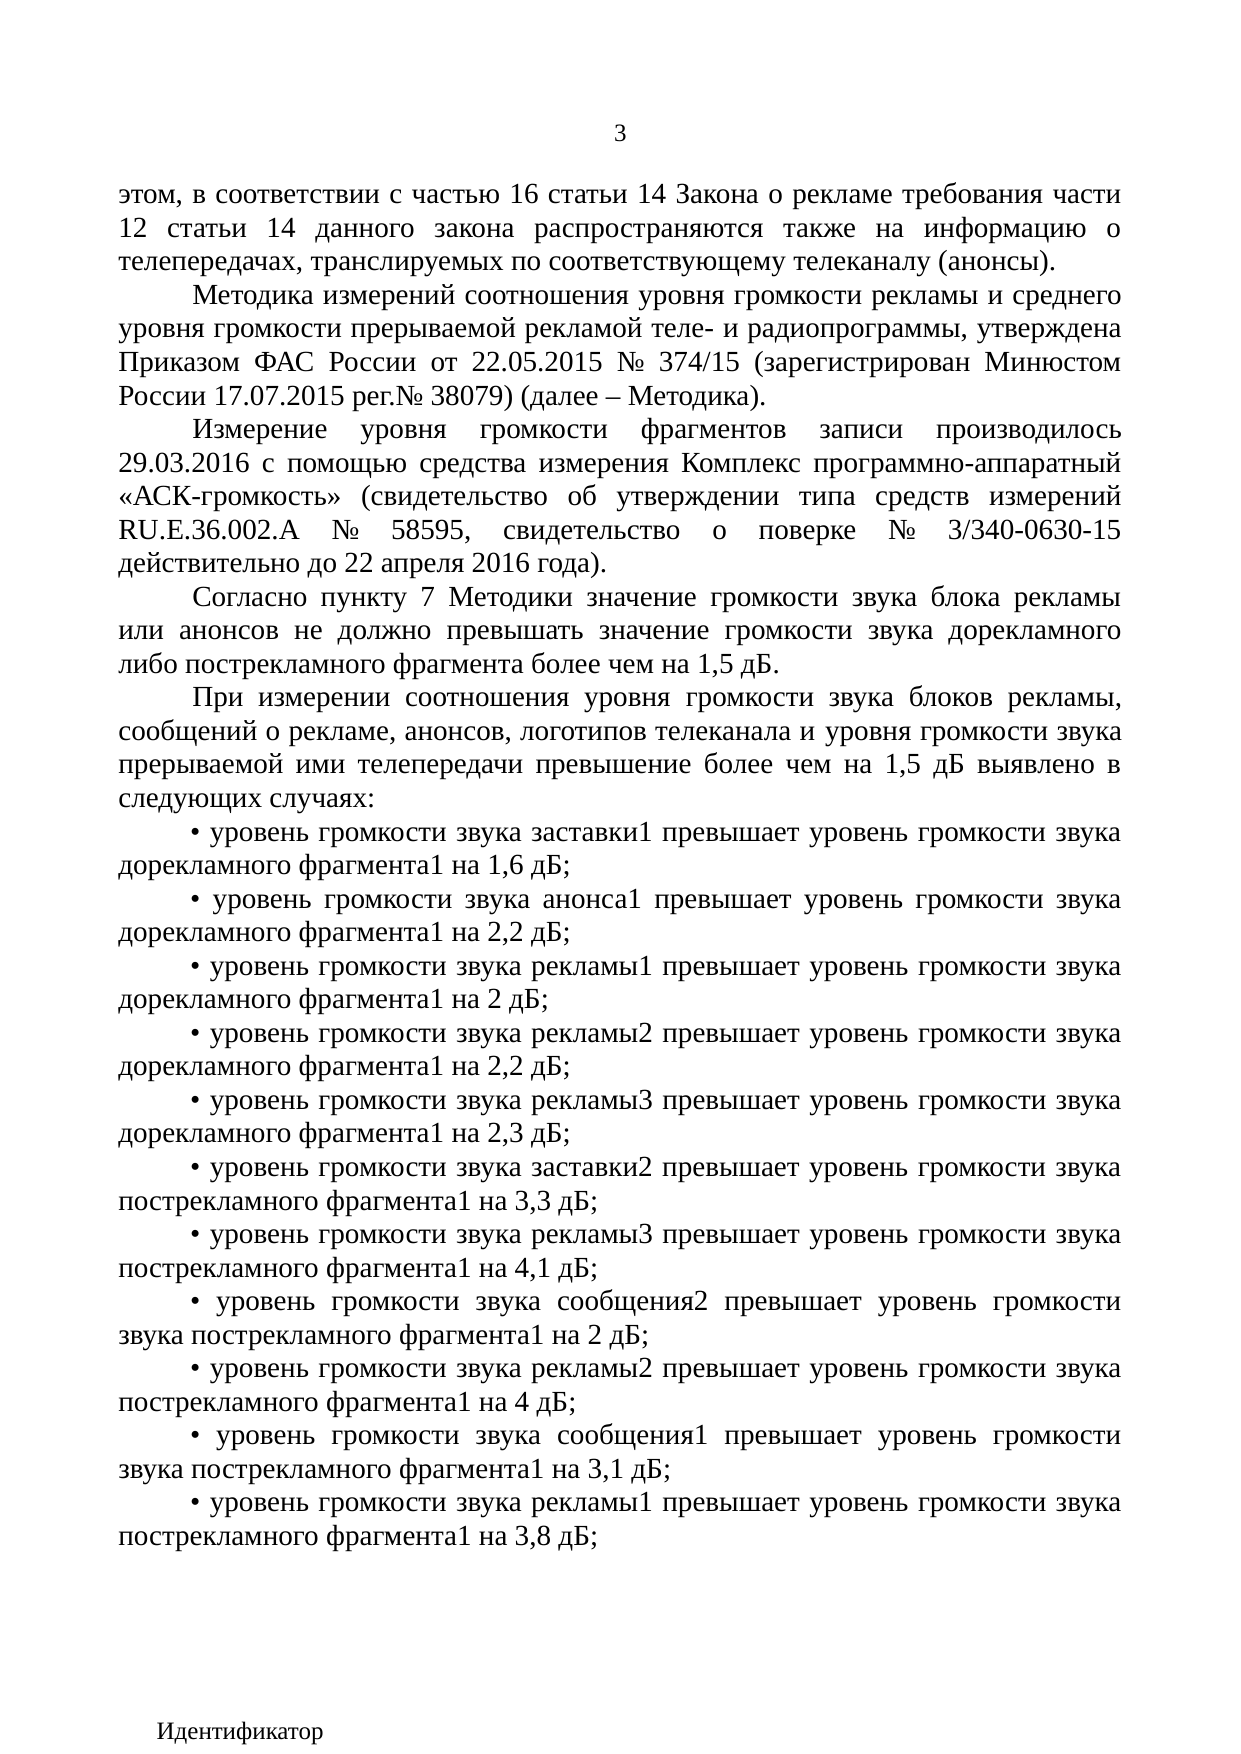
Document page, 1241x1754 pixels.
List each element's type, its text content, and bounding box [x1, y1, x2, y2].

text • уровень громкости звука рекламы1 превышает уровень громкости звука дорекламного фрагмента1 на 2 дБ; [118, 948, 1122, 1015]
text • уровень громкости звука заставки1 превышает уровень громкости звука дорекламного фрагмента1 на 1,6 дБ; [118, 814, 1122, 881]
text • уровень громкости звука рекламы2 превышает уровень громкости звука дорекламного фрагмента1 на 2,2 дБ; [118, 1015, 1122, 1082]
text этом, в соответствии с частью 16 статьи 14 Закона о рекламе требования части 12 статьи 14 данного закона распространяются также на информацию о телепередачах, транслируемых по соответствующему телеканалу (анонсы). [118, 176, 1122, 277]
text • уровень громкости звука рекламы2 превышает уровень громкости звука пострекламного фрагмента1 на 4 дБ; [118, 1350, 1122, 1417]
text При измерении соотношения уровня громкости звука блоков рекламы, сообщений о рекламе, анонсов, логотипов телеканала и уровня громкости звука прерываемой ими телепередачи превышение более чем на 1,5 дБ выявлено в следующих случаях: [118, 679, 1122, 814]
text • уровень громкости звука сообщения2 превышает уровень громкости звука пострекламного фрагмента1 на 2 дБ; [118, 1283, 1122, 1350]
text Согласно пункту 7 Методики значение громкости звука блока рекламы или анонсов не должно превышать значение громкости звука дорекламного либо пострекламного фрагмента более чем на 1,5 дБ. [118, 579, 1122, 679]
text Методика измерений соотношения уровня громкости рекламы и среднего уровня громкости прерываемой рекламой теле- и радиопрограммы, утверждена Приказом ФАС России от 22.05.2015 № 374/15 (зарегистрирован Минюстом России 17.07.2015 рег.№ 38079) (далее – Методика). [118, 277, 1122, 411]
text Измерение уровня громкости фрагментов записи производилось 29.03.2016 с помощью средства измерения Комплекс программно-аппаратный «АСК-громкость» (свидетельство об утверждении типа средств измерений RU.E.36.002.A № 58595, свидетельство о поверке № 3/340-0630-15 действительно до 22 апреля 2016 года). [118, 411, 1122, 579]
text • уровень громкости звука анонса1 превышает уровень громкости звука дорекламного фрагмента1 на 2,2 дБ; [118, 881, 1122, 948]
text • уровень громкости звука сообщения1 превышает уровень громкости звука пострекламного фрагмента1 на 3,1 дБ; [118, 1417, 1122, 1484]
text • уровень громкости звука рекламы1 превышает уровень громкости звука пострекламного фрагмента1 на 3,8 дБ; [118, 1484, 1122, 1552]
text • уровень громкости звука рекламы3 превышает уровень громкости звука дорекламного фрагмента1 на 2,3 дБ; [118, 1082, 1122, 1149]
text • уровень громкости звука рекламы3 превышает уровень громкости звука пострекламного фрагмента1 на 4,1 дБ; [118, 1216, 1122, 1283]
text • уровень громкости звука заставки2 превышает уровень громкости звука пострекламного фрагмента1 на 3,3 дБ; [118, 1149, 1122, 1216]
